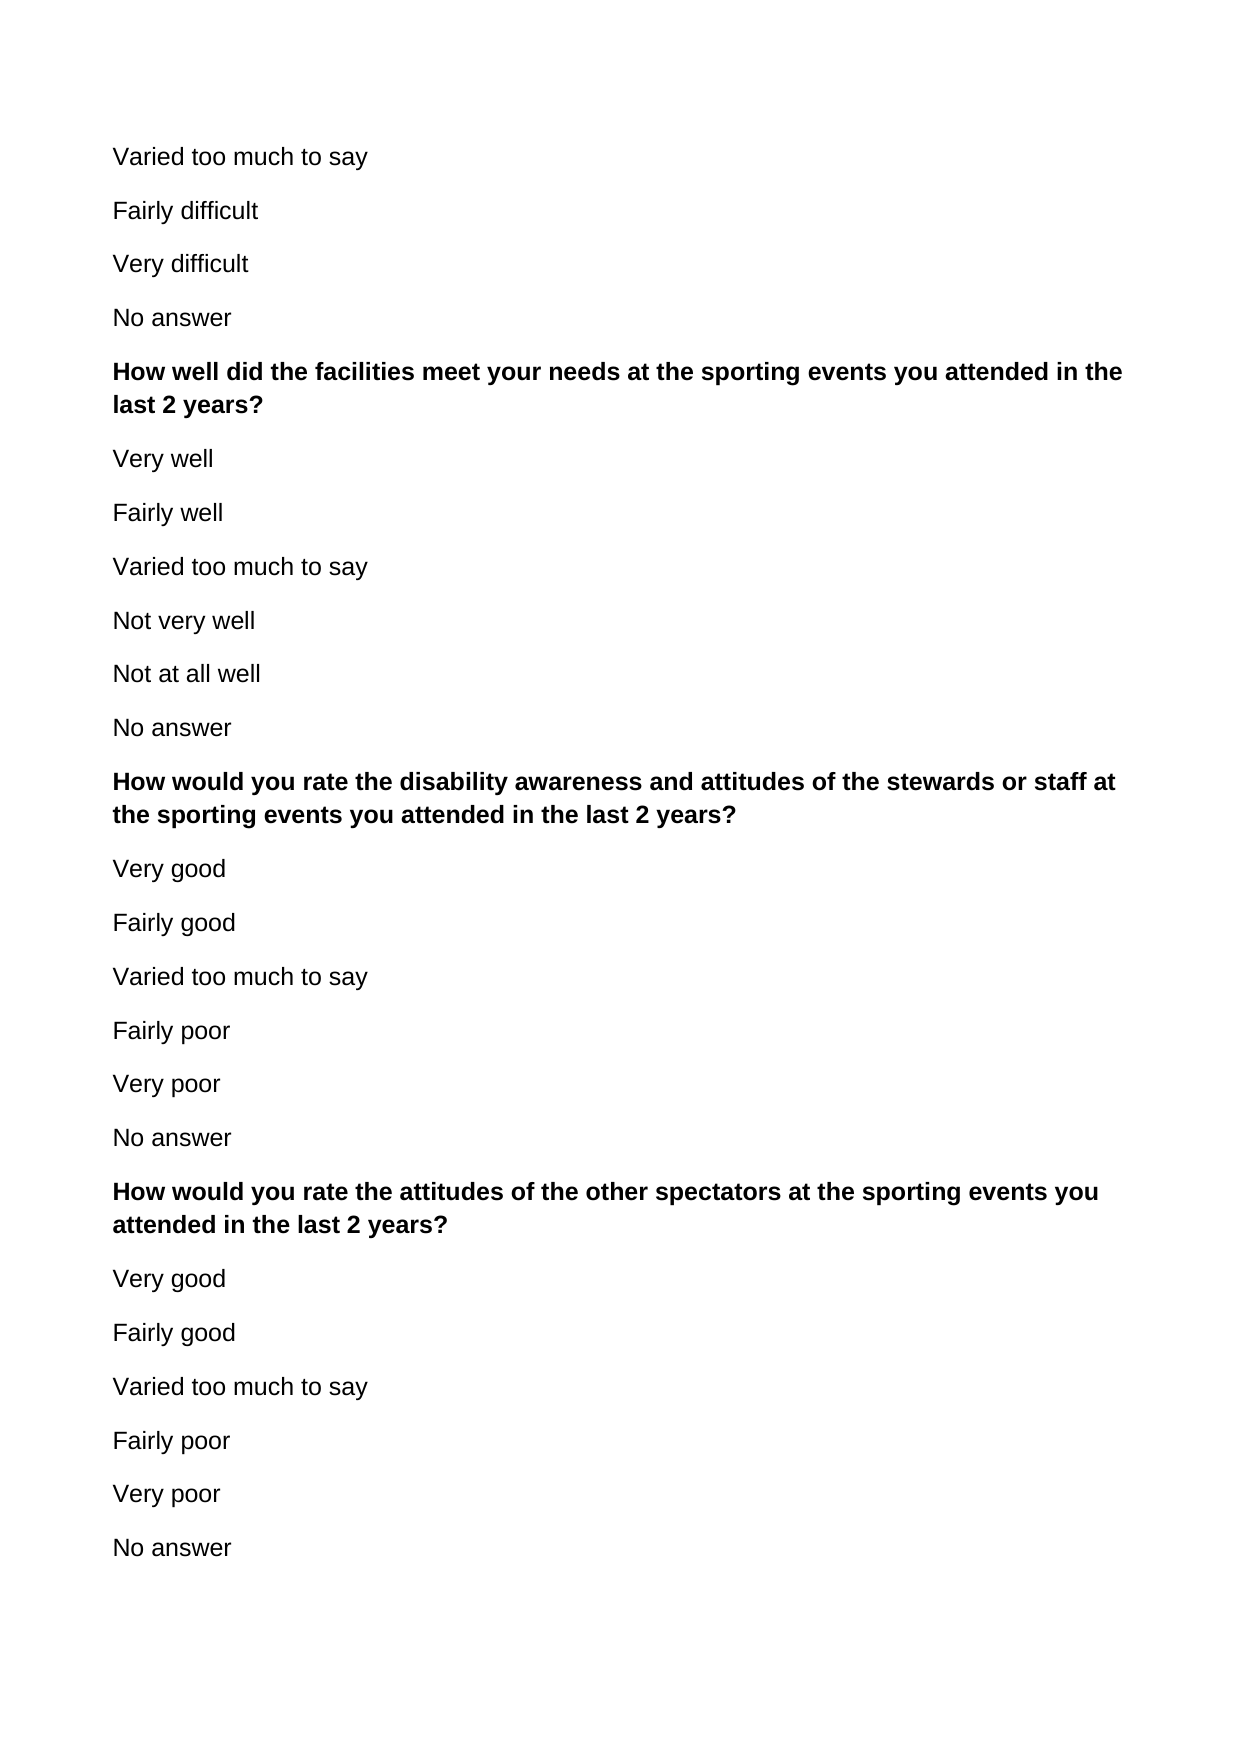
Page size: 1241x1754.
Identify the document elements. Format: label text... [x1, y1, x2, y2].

text Very good [112, 1264, 1128, 1293]
text Very difficult [112, 249, 1128, 278]
text Varied too much to say [112, 552, 1128, 581]
text Varied too much to say [112, 1372, 1128, 1401]
text Fairly poor [112, 1426, 1128, 1454]
text How would you rate the disability awareness and attitudes of the stewards or staff at the sporting events you attended in the last 2 years? [112, 767, 1128, 829]
text Not at all well [112, 659, 1128, 688]
text Very good [112, 854, 1128, 883]
text How well did the facilities meet your needs at the sporting events you attended in the last 2 years? [112, 357, 1128, 419]
text Very poor [112, 1479, 1128, 1508]
text No answer [112, 1123, 1128, 1152]
text Fairly difficult [112, 196, 1128, 224]
text Very well [112, 444, 1128, 473]
text Fairly poor [112, 1016, 1128, 1044]
text No answer [112, 1533, 1128, 1562]
text Fairly good [112, 1318, 1128, 1347]
text Not very well [112, 606, 1128, 634]
text Varied too much to say [112, 142, 1128, 171]
text Varied too much to say [112, 962, 1128, 991]
text Fairly well [112, 498, 1128, 527]
text How would you rate the attitudes of the other spectators at the sporting events you attended in the last 2 years? [112, 1177, 1128, 1239]
text Fairly good [112, 908, 1128, 937]
text No answer [112, 303, 1128, 332]
text No answer [112, 713, 1128, 742]
text Very poor [112, 1069, 1128, 1098]
